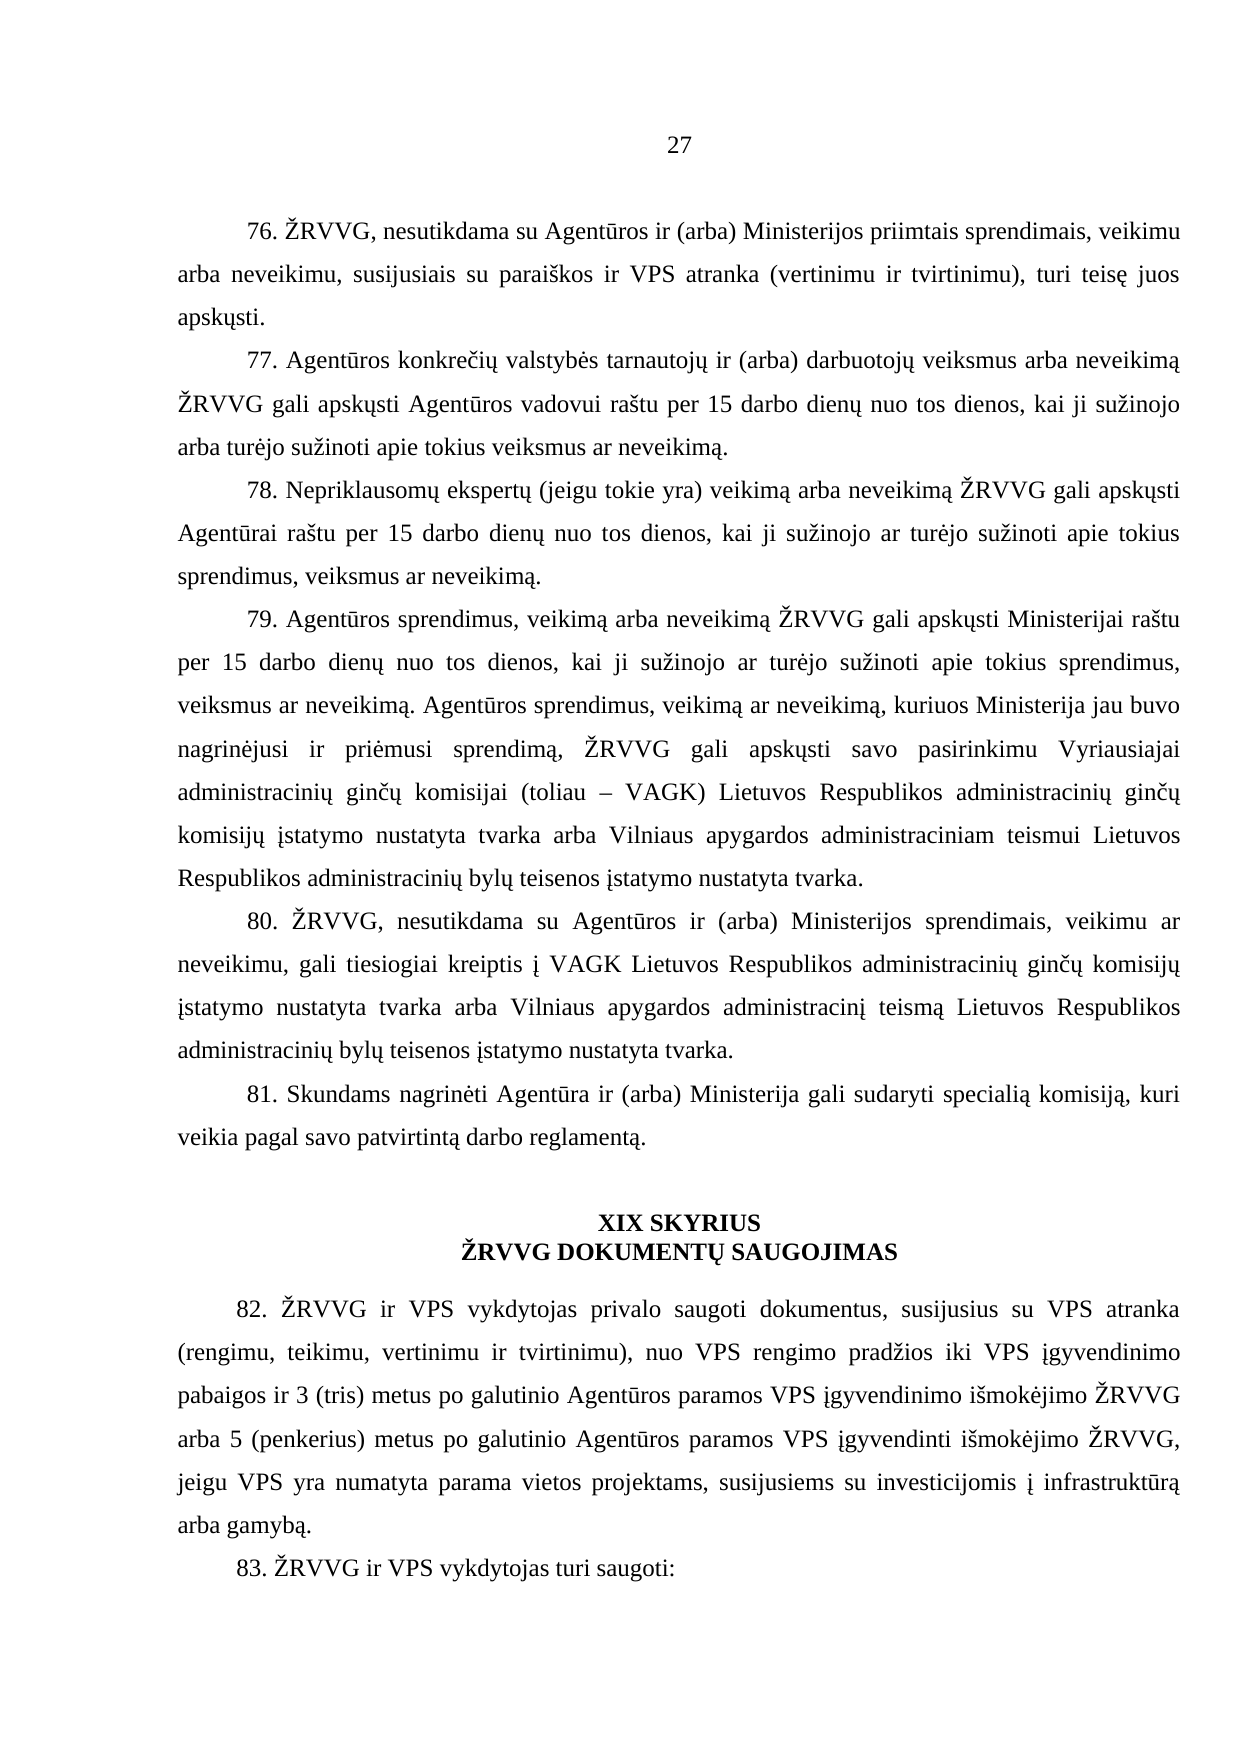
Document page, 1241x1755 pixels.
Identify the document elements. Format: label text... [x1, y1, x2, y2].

text XIX SKYRIUS [177, 1208, 1181, 1237]
text ŽRVVG DOKUMENTŲ SAUGOJIMAS [177, 1237, 1181, 1266]
text 79. Agentūros sprendimus, veikimą arba neveikimą ŽRVVG gali apskųsti Ministerijai raštu per 15 darbo dienų nuo tos dienos, kai ji sužinojo ar turėjo sužinoti apie tokius sprendimus, veiksmus ar neveikimą. Agentūros sprendimus, veikimą ar neveikimą, kuriuos Ministerija jau buvo nagrinėjusi ir priėmusi sprendimą, ŽRVVG gali apskųsti savo pasirinkimu Vyriausiajai administracinių ginčų komisijai (toliau – VAGK) Lietuvos Respublikos administracinių ginčų komisijų įstatymo nustatyta tvarka arba Vilniaus apygardos administraciniam teismui Lietuvos Respublikos administracinių bylų teisenos įstatymo nustatyta tvarka. [177, 604, 1181, 892]
text 76. ŽRVVG, nesutikdama su Agentūros ir (arba) Ministerijos priimtais sprendimais, veikimu arba neveikimu, susijusiais su paraiškos ir VPS atranka (vertinimu ir tvirtinimu), turi teisę juos apskųsti. [177, 216, 1181, 331]
text 82. ŽRVVG ir VPS vykdytojas privalo saugoti dokumentus, susijusius su VPS atranka (rengimu, teikimu, vertinimu ir tvirtinimu), nuo VPS rengimo pradžios iki VPS įgyvendinimo pabaigos ir 3 (tris) metus po galutinio Agentūros paramos VPS įgyvendinimo išmokėjimo ŽRVVG arba 5 (penkerius) metus po galutinio Agentūros paramos VPS įgyvendinti išmokėjimo ŽRVVG, jeigu VPS yra numatyta parama vietos projektams, susijusiems su investicijomis į infrastruktūrą arba gamybą. [177, 1294, 1181, 1539]
text 78. Nepriklausomų ekspertų (jeigu tokie yra) veikimą arba neveikimą ŽRVVG gali apskųsti Agentūrai raštu per 15 darbo dienų nuo tos dienos, kai ji sužinojo ar turėjo sužinoti apie tokius sprendimus, veiksmus ar neveikimą. [177, 475, 1181, 590]
text 81. Skundams nagrinėti Agentūra ir (arba) Ministerija gali sudaryti specialią komisiją, kuri veikia pagal savo patvirtintą darbo reglamentą. [177, 1079, 1181, 1151]
text 77. Agentūros konkrečių valstybės tarnautojų ir (arba) darbuotojų veiksmus arba neveikimą ŽRVVG gali apskųsti Agentūros vadovui raštu per 15 darbo dienų nuo tos dienos, kai ji sužinojo arba turėjo sužinoti apie tokius veiksmus ar neveikimą. [177, 346, 1181, 461]
text 80. ŽRVVG, nesutikdama su Agentūros ir (arba) Ministerijos sprendimais, veikimu ar neveikimu, gali tiesiogiai kreiptis į VAGK Lietuvos Respublikos administracinių ginčų komisijų įstatymo nustatyta tvarka arba Vilniaus apygardos administracinį teismą Lietuvos Respublikos administracinių bylų teisenos įstatymo nustatyta tvarka. [177, 906, 1181, 1064]
text 83. ŽRVVG ir VPS vykdytojas turi saugoti: [177, 1553, 1181, 1582]
